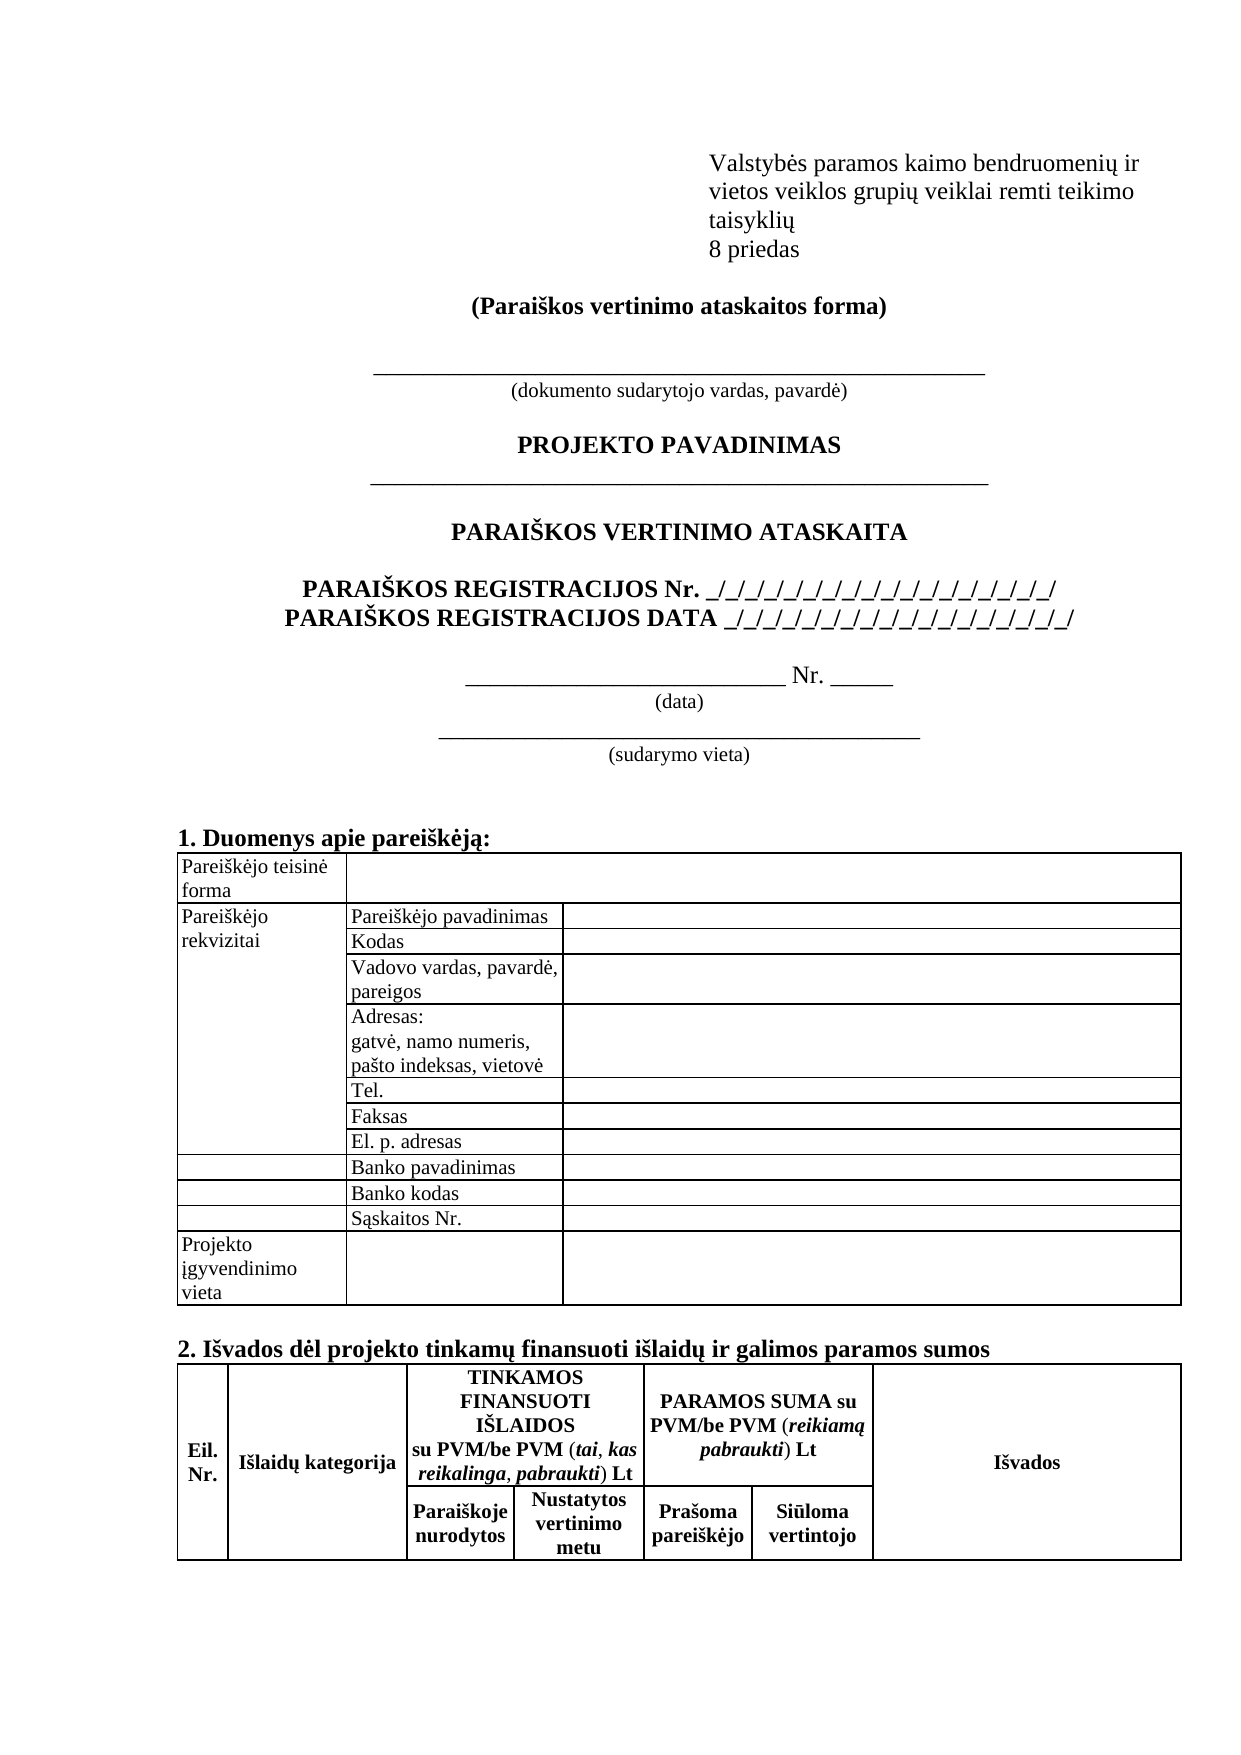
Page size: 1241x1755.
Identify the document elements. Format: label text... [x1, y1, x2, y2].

text (sudarymo vieta) [177, 742, 1181, 766]
text 2. Išvados dėl projekto tinkamų finansuoti išlaidų ir galimos paramos sumos [177, 1334, 1181, 1363]
text Valstybės paramos kaimo bendruomenių ir [177, 148, 1181, 176]
table_cell [564, 1232, 1180, 1304]
text taisyklių [177, 205, 1181, 234]
table_cell Banko kodas [347, 1181, 562, 1205]
text 8 priedas [177, 234, 1181, 263]
table_cell [564, 1155, 1180, 1179]
text (dokumento sudarytojo vardas, pavardė) [177, 378, 1181, 402]
table_cell Projekto įgyvendinimo vieta [178, 1232, 346, 1304]
table_header Eil. Nr. [178, 1365, 227, 1559]
table_cell Kodas [347, 929, 562, 953]
text PARAIŠKOS VERTINIMO ATASKAITA [177, 517, 1181, 545]
table_cell [178, 1155, 346, 1179]
text 1. Duomenys apie pareiškėją: [177, 823, 1181, 852]
table_header TINKAMOS FINANSUOTI IŠLAIDOS su PVM/be PVM (tai, kas reikalinga, pabraukti) Lt [408, 1365, 643, 1485]
table_cell Vadovo vardas, pavardė, pareigos [347, 955, 562, 1003]
table_cell [564, 1206, 1180, 1230]
table_cell Paraiškoje nurodytos [408, 1487, 513, 1559]
table_cell [564, 1005, 1180, 1077]
table_cell [564, 1181, 1180, 1205]
table_cell Prašoma pareiškėjo [645, 1487, 751, 1559]
table_cell [564, 929, 1180, 953]
text PROJEKTO PAVADINIMAS [177, 430, 1181, 459]
table_cell [564, 955, 1180, 1003]
text vietos veiklos grupių veiklai remti teikimo [177, 176, 1181, 205]
table_cell [347, 1232, 562, 1304]
table_cell Pareiškėjo pavadinimas [347, 904, 562, 928]
text PARAIŠKOS REGISTRACIJOS Nr. _/_/_/_/_/_/_/_/_/_/_/_/_/_/_/_/_/_/ [177, 574, 1181, 603]
table_cell Banko pavadinimas [347, 1155, 562, 1179]
table_cell Adresas: gatvė, namo numeris, pašto indeksas, vietovė [347, 1005, 562, 1077]
table_cell [564, 1130, 1180, 1153]
table_cell Nustatytos vertinimo metu [515, 1487, 643, 1559]
table_header Išvados [874, 1365, 1180, 1559]
table_cell [564, 1104, 1180, 1128]
table_header Išlaidų kategorija [229, 1365, 406, 1559]
table_header Pareiškėjo teisinė forma [178, 854, 346, 902]
table_cell Tel. [347, 1078, 562, 1102]
table_cell [178, 1206, 346, 1230]
table_cell [564, 1078, 1180, 1102]
text (data) [177, 689, 1181, 713]
table_cell [178, 1181, 346, 1205]
table_cell Faksas [347, 1104, 562, 1128]
table_cell Siūloma vertintojo [753, 1487, 872, 1559]
table_cell Pareiškėjo rekvizitai [178, 904, 346, 1153]
table_cell Sąskaitos Nr. [347, 1206, 562, 1230]
table_header [347, 854, 1180, 902]
table_header PARAMOS SUMA su PVM/be PVM (reikiamą pabraukti) Lt [645, 1365, 872, 1485]
text Nr. _____ [177, 660, 1181, 689]
table_cell El. p. adresas [347, 1130, 562, 1153]
table_cell [564, 904, 1180, 928]
text PARAIŠKOS REGISTRACIJOS DATA _/_/_/_/_/_/_/_/_/_/_/_/_/_/_/_/_/_/ [177, 603, 1181, 632]
text (Paraiškos vertinimo ataskaitos forma) [177, 291, 1181, 320]
